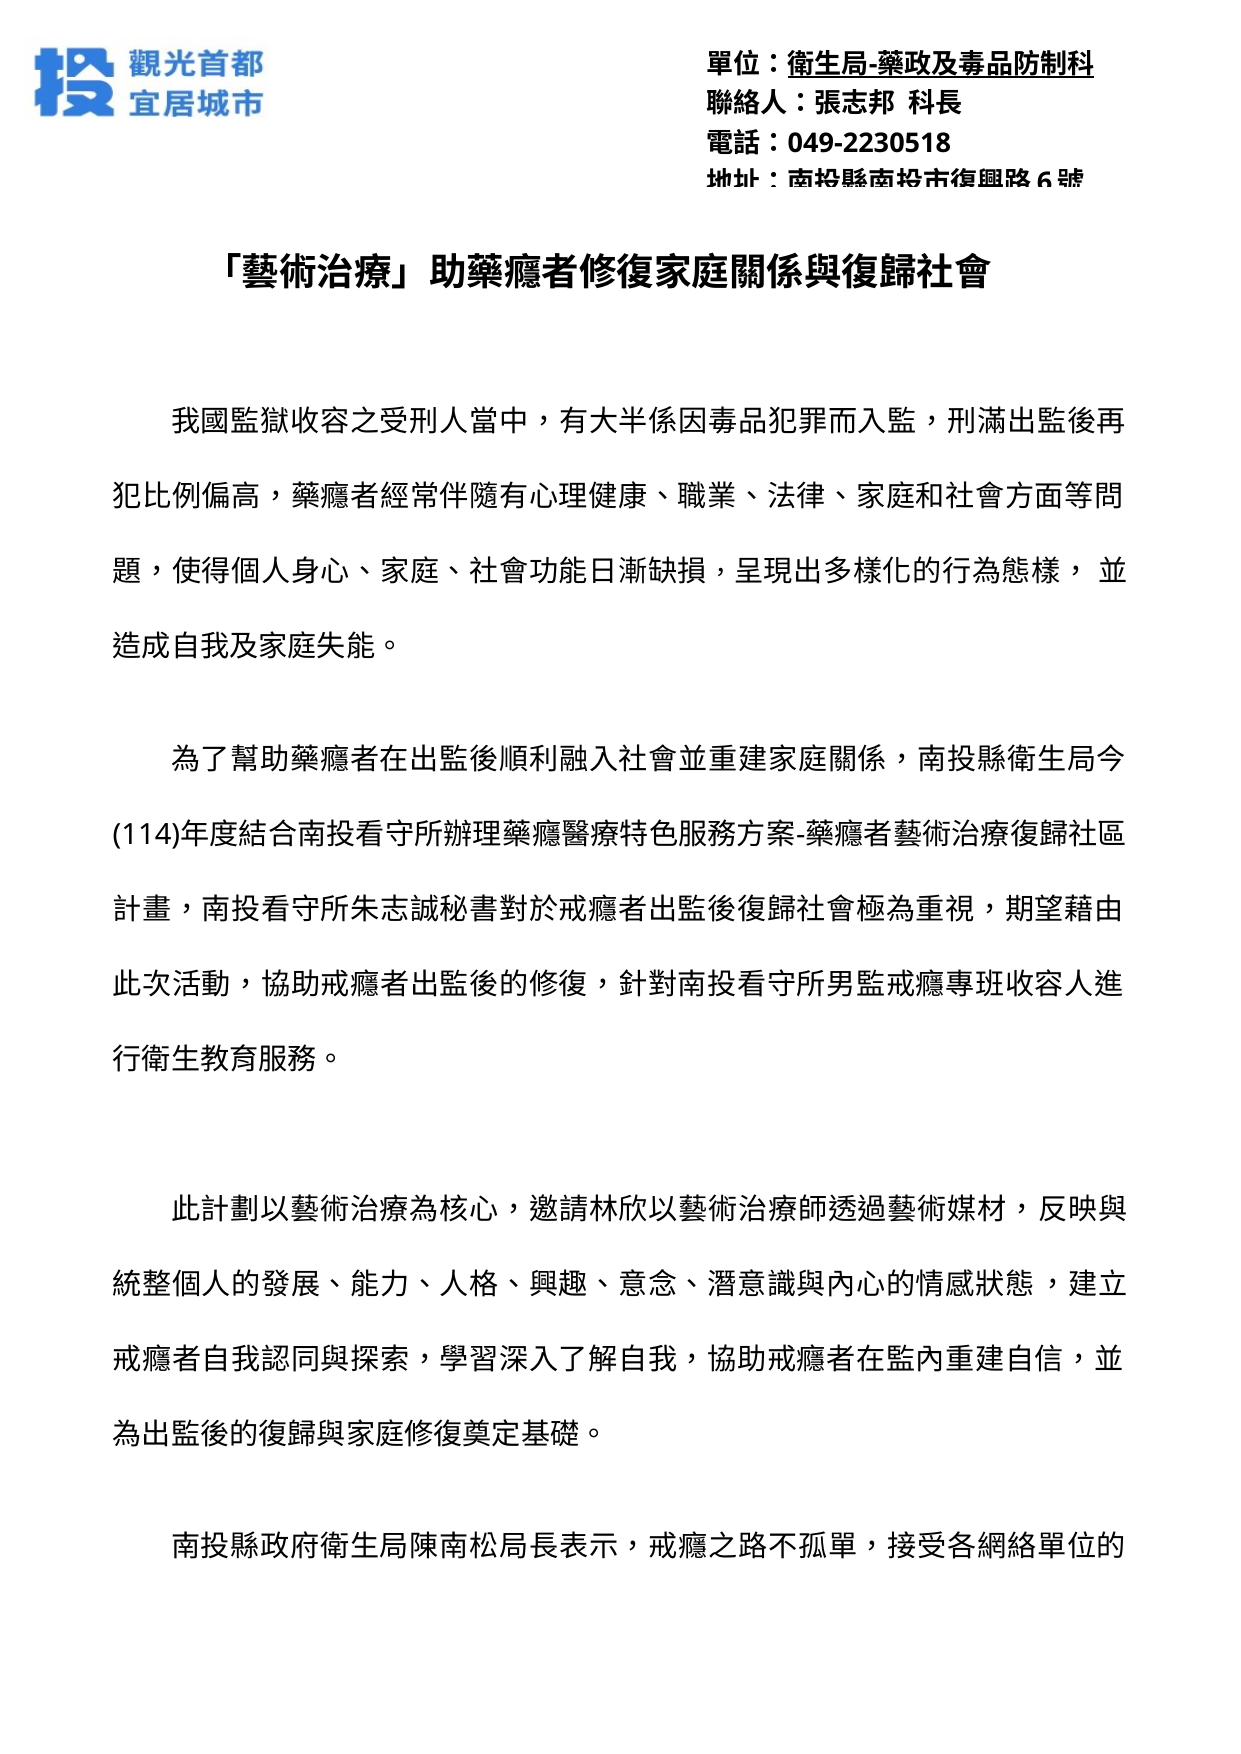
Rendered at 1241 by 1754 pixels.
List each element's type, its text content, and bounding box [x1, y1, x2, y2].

picture [5, 21, 295, 136]
text 「藝術治療」助藥癮者修復家庭關係與復歸社會 [68, 231, 1128, 306]
text 聯絡人：張志邦 科長 電話：049-2230518 [706, 81, 1112, 160]
text 為了幫助藥癮者在出監後順利融入社會並重建家庭關係，南投縣衛生局今(114)年度結合南投看守所辦理藥癮醫療特色服務方案-藥癮者藝術治療復歸社區計畫，南投看守所朱志誠秘書對於戒癮者出監後復歸社會極為重視，期望藉由此次活動，協助戒癮者出監後的修復，針對南投看守所男監戒癮專班收容人進行衛生教育服務。 [112, 719, 1128, 1094]
text 此計劃以藝術治療為核心，邀請林欣以藝術治療師透過藝術媒材，反映與統整個人的發展、能力、人格、興趣、意念、潛意識與內心的情感狀態，建立戒癮者自我認同與探索，學習深入了解自我，協助戒癮者在監內重建自信，並為出監後的復歸與家庭修復奠定基礎。 [112, 1169, 1128, 1469]
text 單位：衛生局-藥政及毒品防制科 [706, 42, 1112, 81]
text 地址：南投縣南投市復興路6號 [706, 160, 1112, 187]
text 我國監獄收容之受刑人當中，有大半係因毒品犯罪而入監，刑滿出監後再犯比例偏高，藥癮者經常伴隨有心理健康、職業、法律、家庭和社會方面等問題，使得個人身心、家庭、社會功能日漸缺損，呈現出多樣化的行為態樣， 並造成自我及家庭失能。 [112, 381, 1128, 681]
text 南投縣政府衛生局陳南松局長表示，戒癮之路不孤單，接受各網絡單位的 [112, 1506, 1128, 1581]
